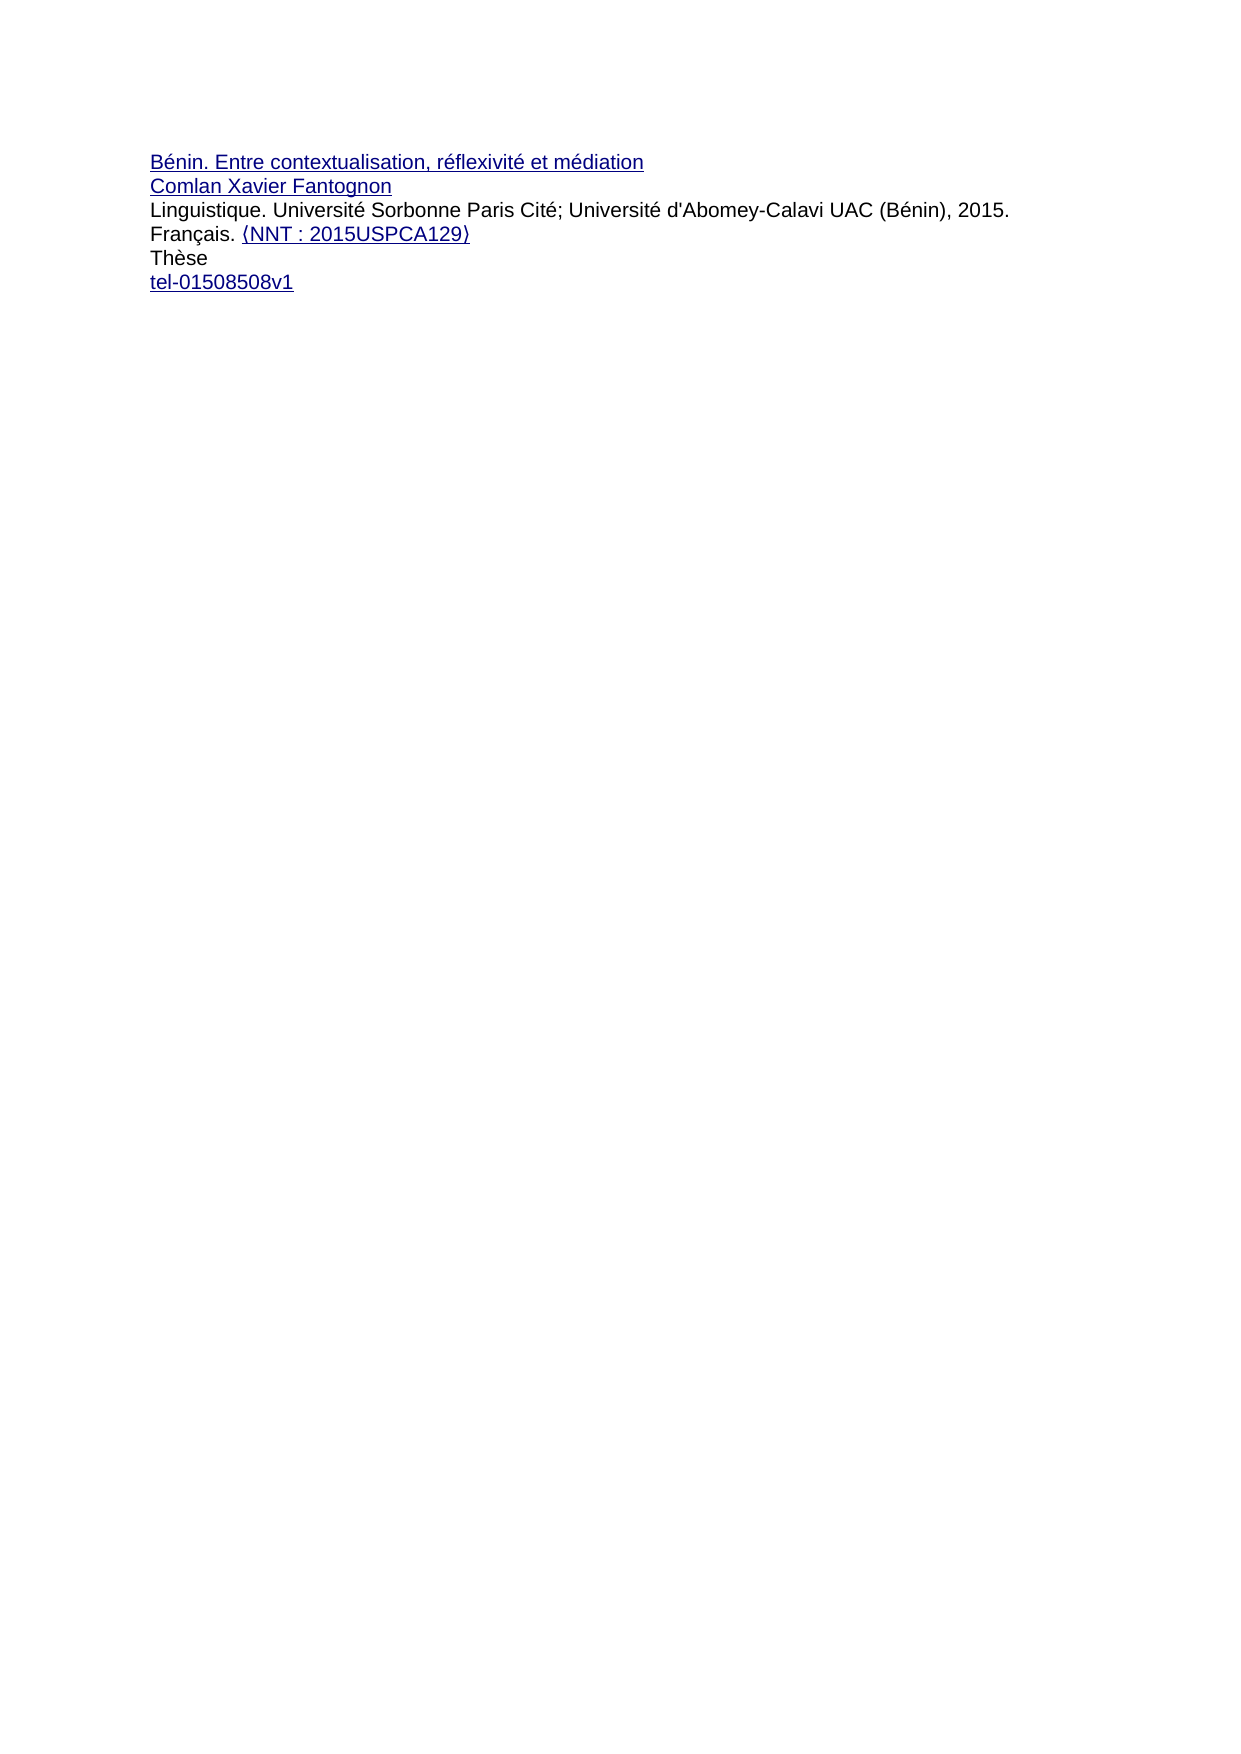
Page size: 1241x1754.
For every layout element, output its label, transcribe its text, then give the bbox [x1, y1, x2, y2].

table_header Analyse émergentiste des pratiques enseignantes en FLES : cas de l’appropriation de l’IFADEM au Bénin. Entre contextualisation, réflexivité et médiation Comlan Xavier Fantognon Linguistique. Université Sorbonne Paris Cité; Université d'Abomey-Calavi UAC (Bénin), 2015. Français. ⟨NNT : 2015USPCA129⟩ Thèse tel-01508508v1 [150, 150, 1090, 294]
